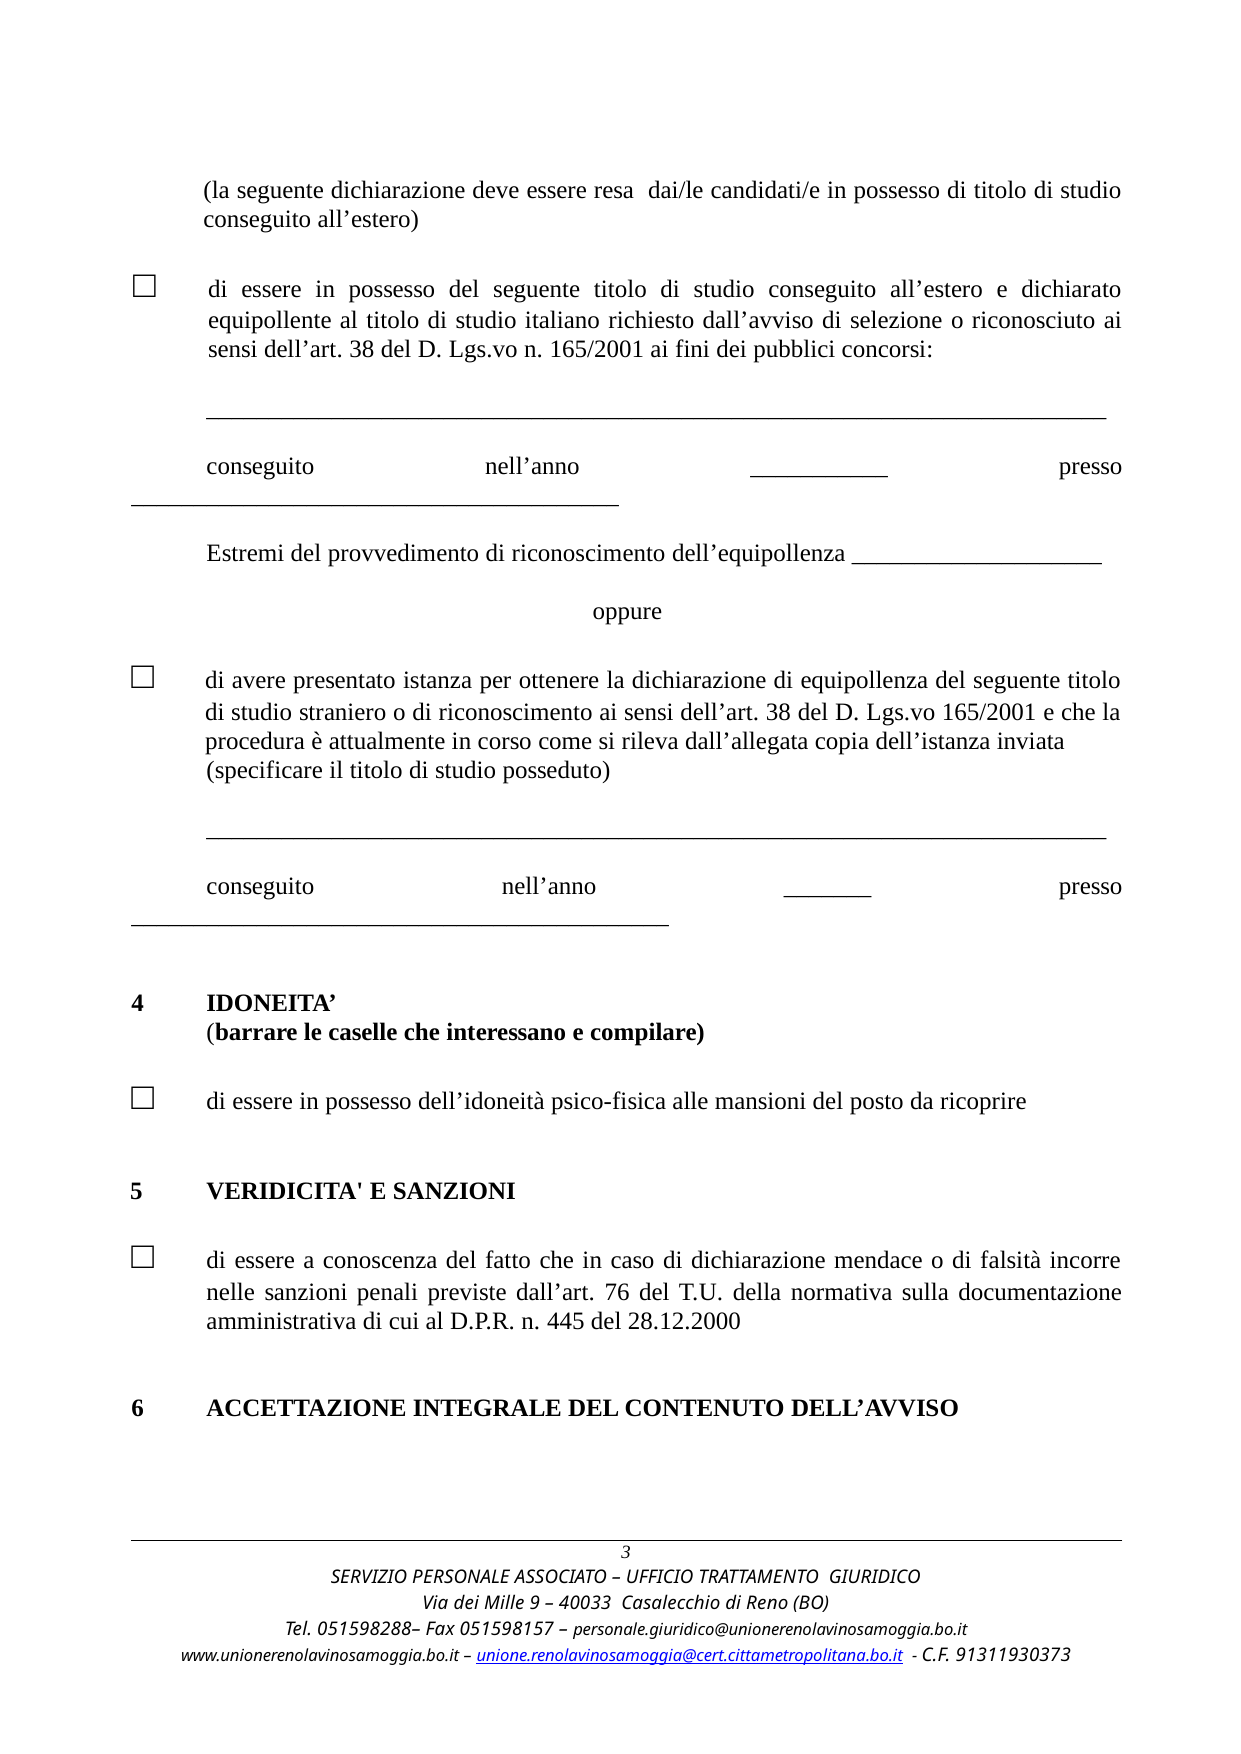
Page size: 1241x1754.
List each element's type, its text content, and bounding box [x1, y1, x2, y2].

text conseguito nell’anno ___________ presso _______________________________________ [131, 451, 1122, 509]
text ________________________________________________________________________ [131, 392, 1122, 421]
text □ di avere presentato istanza per ottenere la dichiarazione di equipollenza del seguente titolo di studio straniero o di riconoscimento ai sensi dell’art. 38 del D. Lgs.vo 165/2001 e che la procedura è attualmente in corso come si rileva dall’allegata copia dell’istanza inviata [131, 654, 1122, 755]
text 4 IDONEITA’ [131, 987, 1122, 1017]
text □ di essere a conoscenza del fatto che in caso di dichiarazione mendace o di falsità incorre nelle sanzioni penali previste dall’art. 76 del T.U. della normativa sulla documentazione amministrativa di cui al D.P.R. n. 445 del 28.12.2000 [131, 1234, 1122, 1335]
text □ di essere in possesso del seguente titolo di studio conseguito all’estero e dichiarato equipollente al titolo di studio italiano richiesto dall’avviso di selezione o riconosciuto ai sensi dell’art. 38 del D. Lgs.vo n. 165/2001 ai fini dei pubblici concorsi: [133, 262, 1122, 363]
text ________________________________________________________________________ [131, 813, 1122, 842]
text 6 ACCETTAZIONE INTEGRALE DEL CONTENUTO DELL’AVVISO [131, 1393, 1122, 1422]
text □ di essere in possesso dell’idoneità psico-fisica alle mansioni del posto da ricoprire [131, 1075, 1122, 1118]
text (barrare le caselle che interessano e compilare) [131, 1017, 1122, 1046]
text Estremi del provvedimento di riconoscimento dell’equipollenza ____________________ [131, 538, 1122, 567]
text conseguito nell’anno _______ presso ___________________________________________ [131, 871, 1122, 929]
text (specificare il titolo di studio posseduto) [131, 755, 1122, 784]
text oppure [131, 596, 1122, 625]
text 5 VERIDICITA' E SANZIONI [130, 1176, 1122, 1205]
text (la seguente dichiarazione deve essere resa dai/le candidati/e in possesso di titolo di studio conseguito all’estero) [133, 175, 1122, 233]
